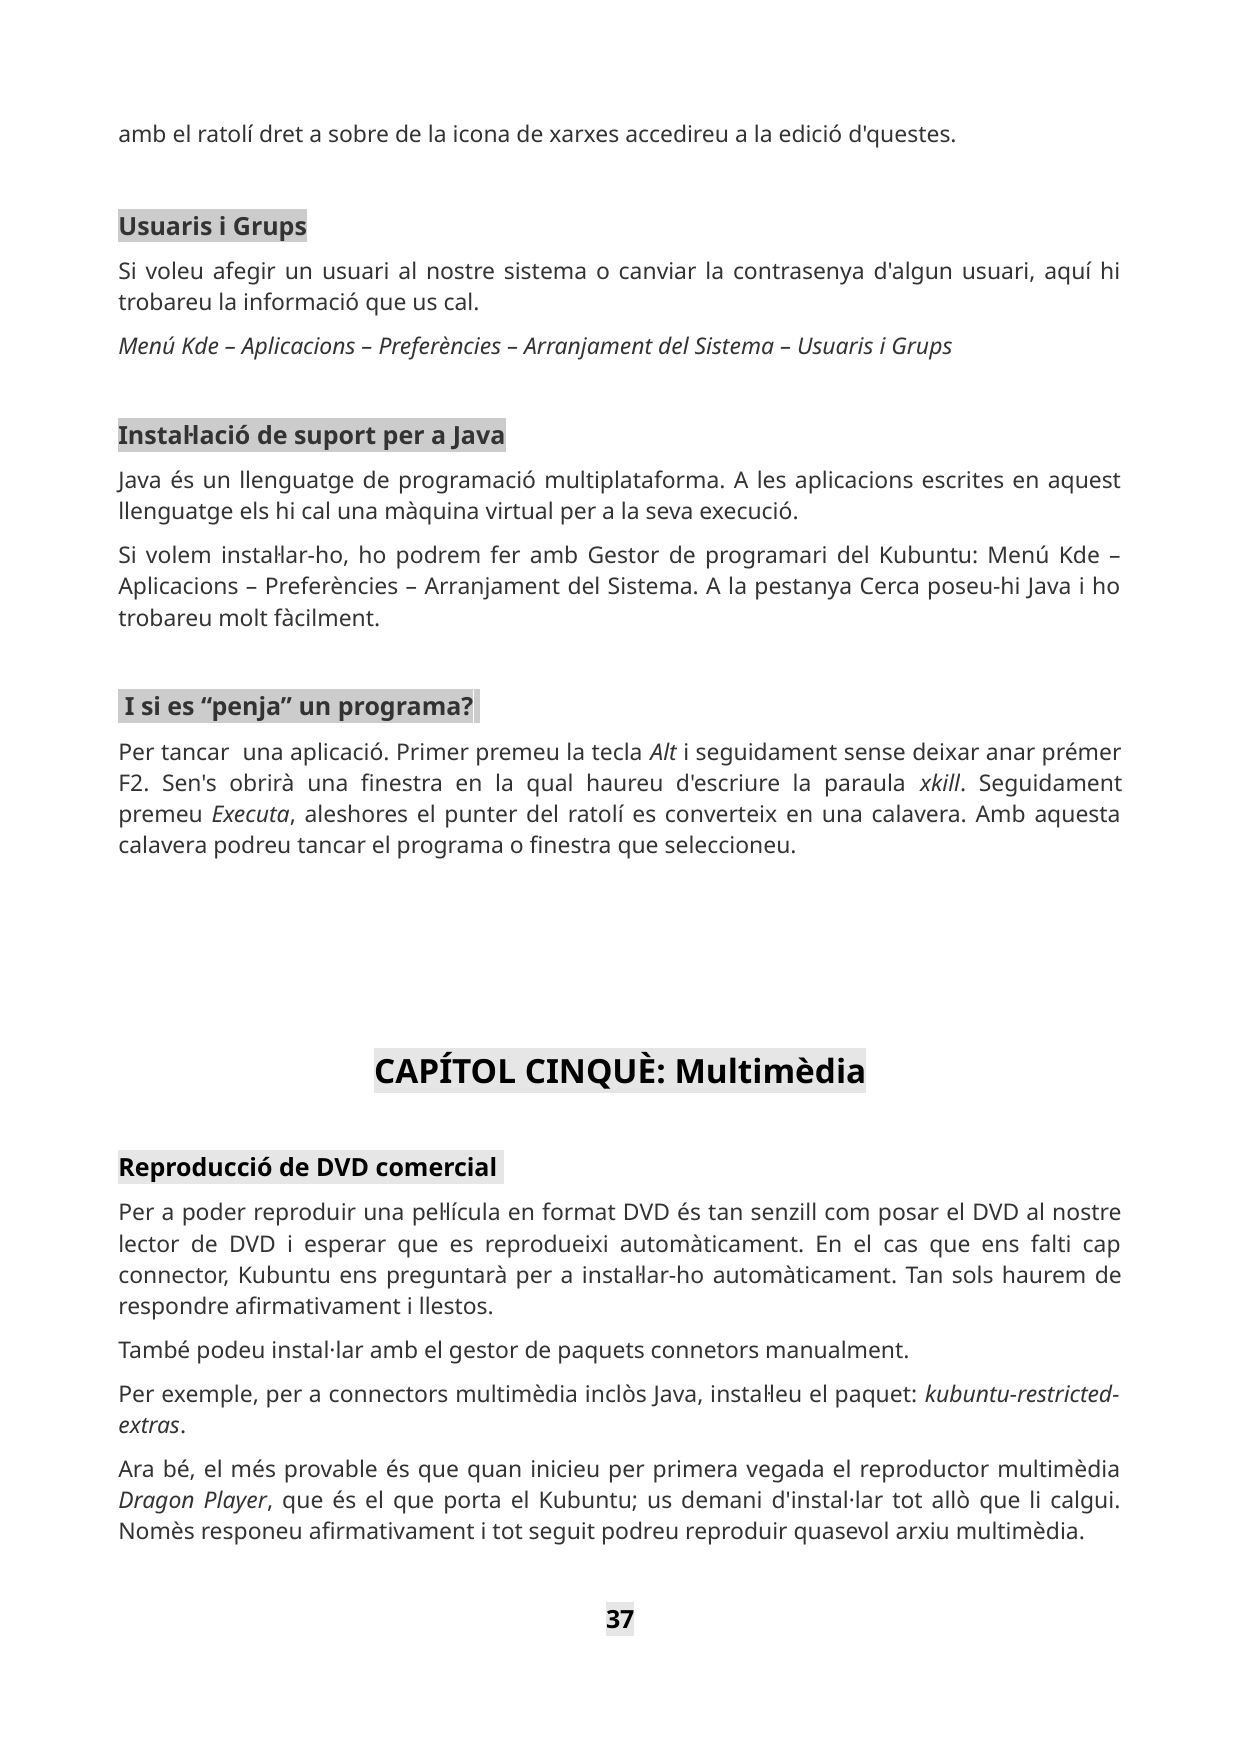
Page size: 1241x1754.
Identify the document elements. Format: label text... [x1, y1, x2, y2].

text Menú Kde – Aplicacions – Preferències – Arranjament del Sistema – Usuaris i Grups [118, 330, 1122, 361]
text Si volem instaŀlar-ho, ho podrem fer amb Gestor de programari del Kubuntu: Menú Kde – Aplicacions – Preferències – Arranjament del Sistema. A la pestanya Cerca poseu-hi Java i ho trobareu molt fàcilment. [118, 539, 1122, 633]
text Per tancar una aplicació. Primer premeu la tecla Alt i seguidament sense deixar anar prémer F2. Sen's obrirà una finestra en la qual haureu d'escriure la paraula xkill. Seguidament premeu Executa, aleshores el punter del ratolí es converteix en una calavera. Amb aquesta calavera podreu tancar el programa o finestra que seleccioneu. [118, 736, 1122, 861]
text CAPÍTOL CINQUÈ: Multimèdia [118, 1048, 1122, 1093]
text Si voleu afegir un usuari al nostre sistema o canviar la contrasenya d'algun usuari, aquí hi trobareu la informació que us cal. [118, 255, 1122, 317]
text Per exemple, per a connectors multimèdia inclòs Java, instaŀleu el paquet: kubuntu-restricted-extras. [118, 1378, 1122, 1440]
text Per a poder reproduir una peŀlícula en format DVD és tan senzill com posar el DVD al nostre lector de DVD i esperar que es reprodueixi automàticament. En el cas que ens falti cap connector, Kubuntu ens preguntarà per a instaŀlar-ho automàticament. Tan sols haurem de respondre afirmativament i llestos. [118, 1196, 1122, 1321]
text amb el ratolí dret a sobre de la icona de xarxes accedireu a la edició d'questes. [118, 118, 1122, 149]
text Java és un llenguatge de programació multiplataforma. A les aplicacions escrites en aquest llenguatge els hi cal una màquina virtual per a la seva execució. [118, 464, 1122, 527]
text Reproducció de DVD comercial [118, 1150, 1122, 1184]
text Instaŀlació de suport per a Java [118, 417, 1122, 452]
text I si es “penja” un programa? [118, 689, 1122, 723]
text Usuaris i Grups [118, 208, 1122, 242]
text Ara bé, el més provable és que quan inicieu per primera vegada el reproductor multimèdia Dragon Player, que és el que porta el Kubuntu; us demani d'instal·lar tot allò que li calgui. Nomès responeu afirmativament i tot seguit podreu reproduir quasevol arxiu multimèdia. [118, 1453, 1122, 1546]
text També podeu instal·lar amb el gestor de paquets connetors manualment. [118, 1334, 1122, 1365]
